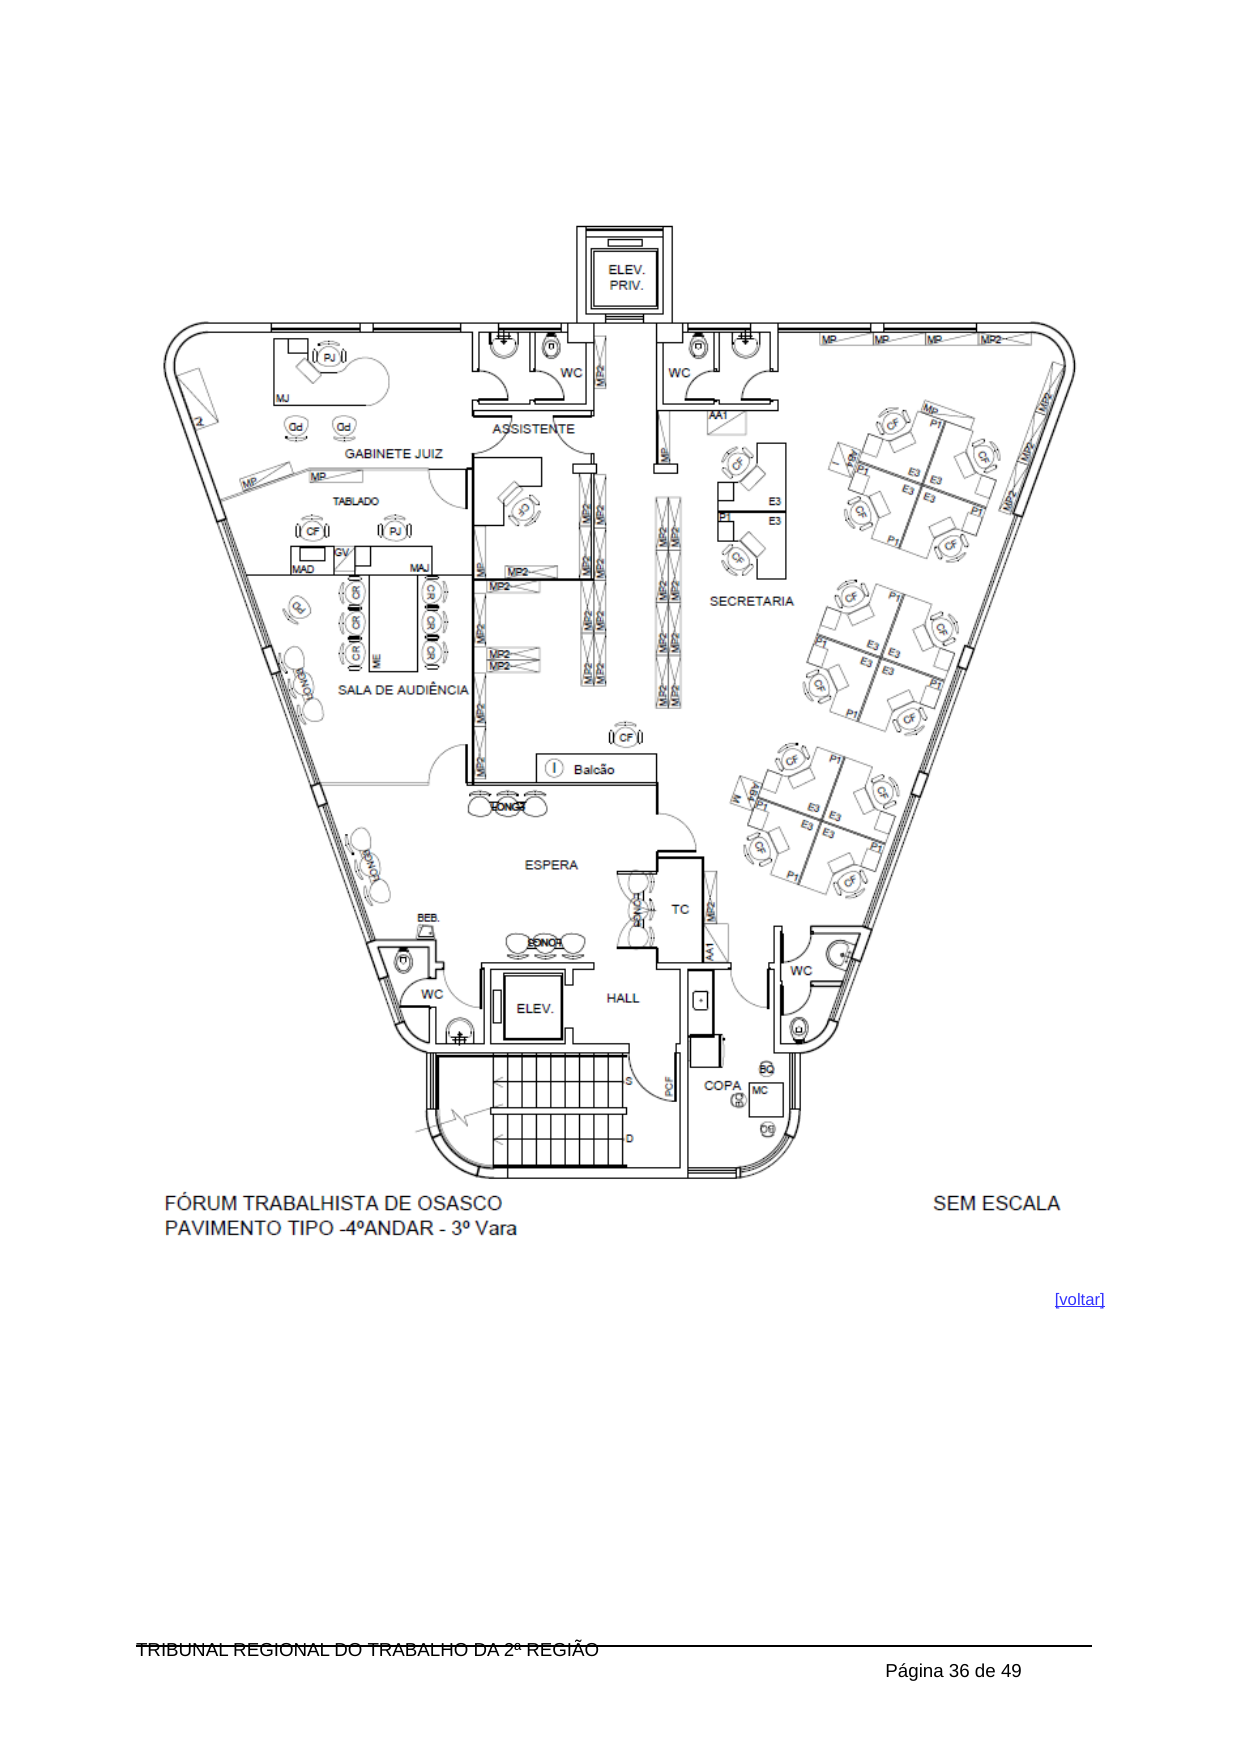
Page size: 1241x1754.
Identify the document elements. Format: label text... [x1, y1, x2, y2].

text h [136, 75, 1104, 104]
text h [136, 1577, 1104, 1606]
picture [135, 132, 1104, 1290]
text [voltar] [136, 1290, 1104, 1308]
